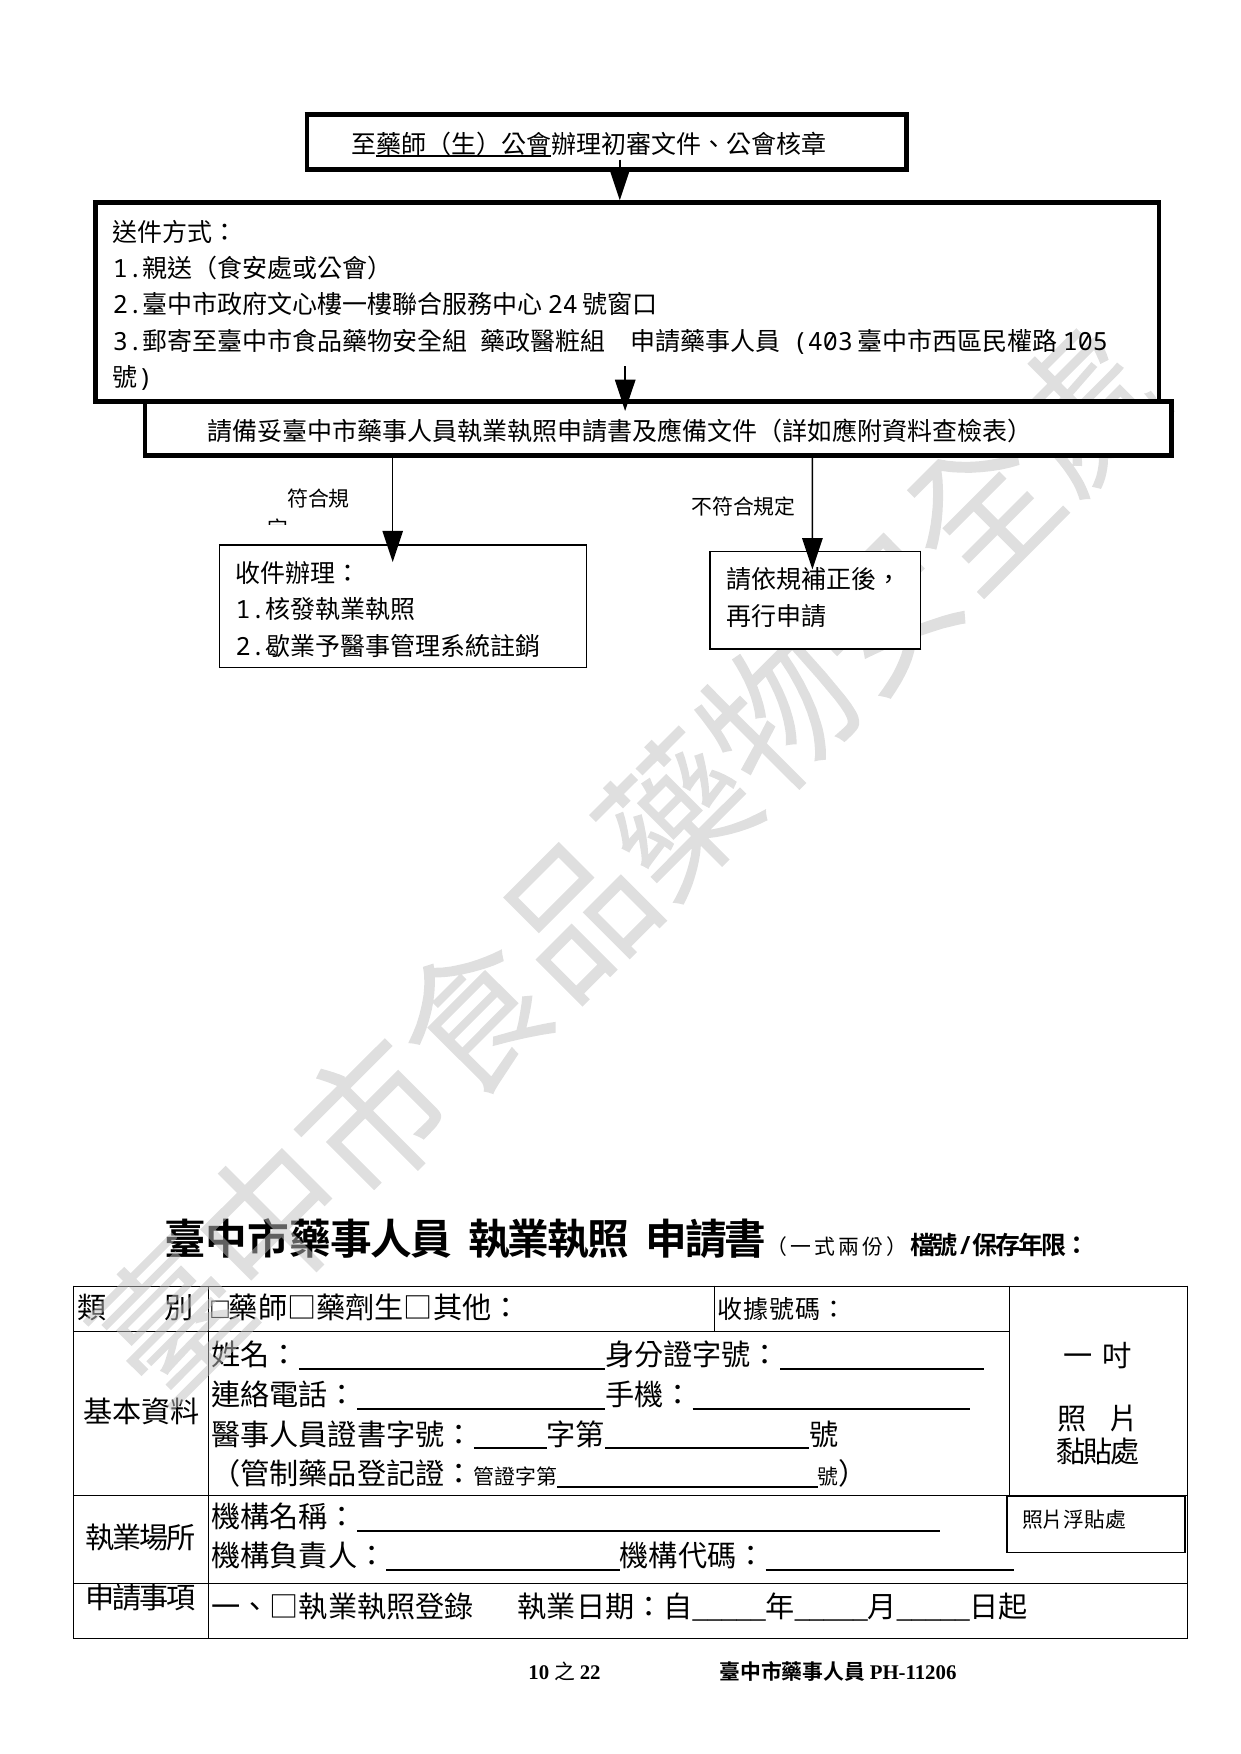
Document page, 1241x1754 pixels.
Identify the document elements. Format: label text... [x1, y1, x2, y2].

table_cell 一、□執業執照登錄 執業日期：自_____年_____月_____日起 [209, 1584, 1187, 1638]
text 2.歇業予醫事管理系統註銷 [235, 626, 571, 659]
text 臺中市藥事人員 執業執照 申請書（一式兩份）檔號/保存年限： [74, 1206, 236, 1267]
text 請備妥臺中市藥事人員執業執照申請書及應備文件（詳如應附資料查檢表） [162, 412, 1154, 446]
text 1.核發執業執照 [235, 590, 571, 626]
table_cell 執業場所 [74, 1496, 208, 1583]
table_header 類 別 [168, 1311, 188, 1331]
table_cell 機構名稱： 機構負責人： 機構代碼： [209, 1496, 1187, 1583]
text 2.臺中市政府文心樓一樓聯合服務中心24號窗口 [113, 285, 1142, 321]
table_header 類 別 [129, 1287, 180, 1331]
table_header 類 別 [74, 1287, 133, 1331]
text 臺中市藥事人員 執業執照 申請書（一式兩份）檔號/保存年限： [228, 1206, 265, 1257]
text 符合規定 [267, 482, 368, 524]
text 1.親送（食安處或公會） [113, 249, 1142, 285]
table_header 類 別 [172, 1298, 181, 1308]
table_header 類 別 [182, 1287, 198, 1302]
table_header □藥師□藥劑生□其他： [209, 1287, 714, 1331]
text 送件方式： [113, 212, 1142, 249]
table_header 類 別 [188, 1322, 205, 1331]
table_cell 申請事項 [74, 1584, 208, 1638]
table_header 類 別 [108, 1287, 158, 1331]
text 3.郵寄至臺中市食品藥物安全組 藥政醫粧組 申請藥事人員 (403臺中市西區民權路105號) [113, 321, 1142, 392]
table_cell 姓名： 身分證字號： 連絡電話： 手機： 醫事人員證書字號： 字第 號 （管制藥品登記證：管證字第 號） [209, 1332, 1009, 1494]
text 臺中市藥事人員 執業執照 申請書（一式兩份）檔號/保存年限： [290, 1206, 1181, 1267]
text 請依規補正後， [726, 560, 905, 596]
table_header 類 別 [191, 1291, 208, 1315]
table_header 一 吋 照 片 黏貼處 [1010, 1287, 1187, 1494]
text 再行申請 [726, 596, 905, 632]
text 不符合規定 [691, 490, 808, 518]
text 臺中市藥事人員 執業執照 申請書（一式兩份）檔號/保存年限： [253, 1241, 310, 1267]
table_header 收據號碼： [715, 1287, 1009, 1331]
text 至藥師（生）公會辦理初審文件、公會核章 [324, 124, 889, 160]
table_cell 基本資料 [74, 1332, 208, 1494]
table_header 類 別 [148, 1310, 169, 1331]
text 收件辦理： [235, 553, 571, 590]
